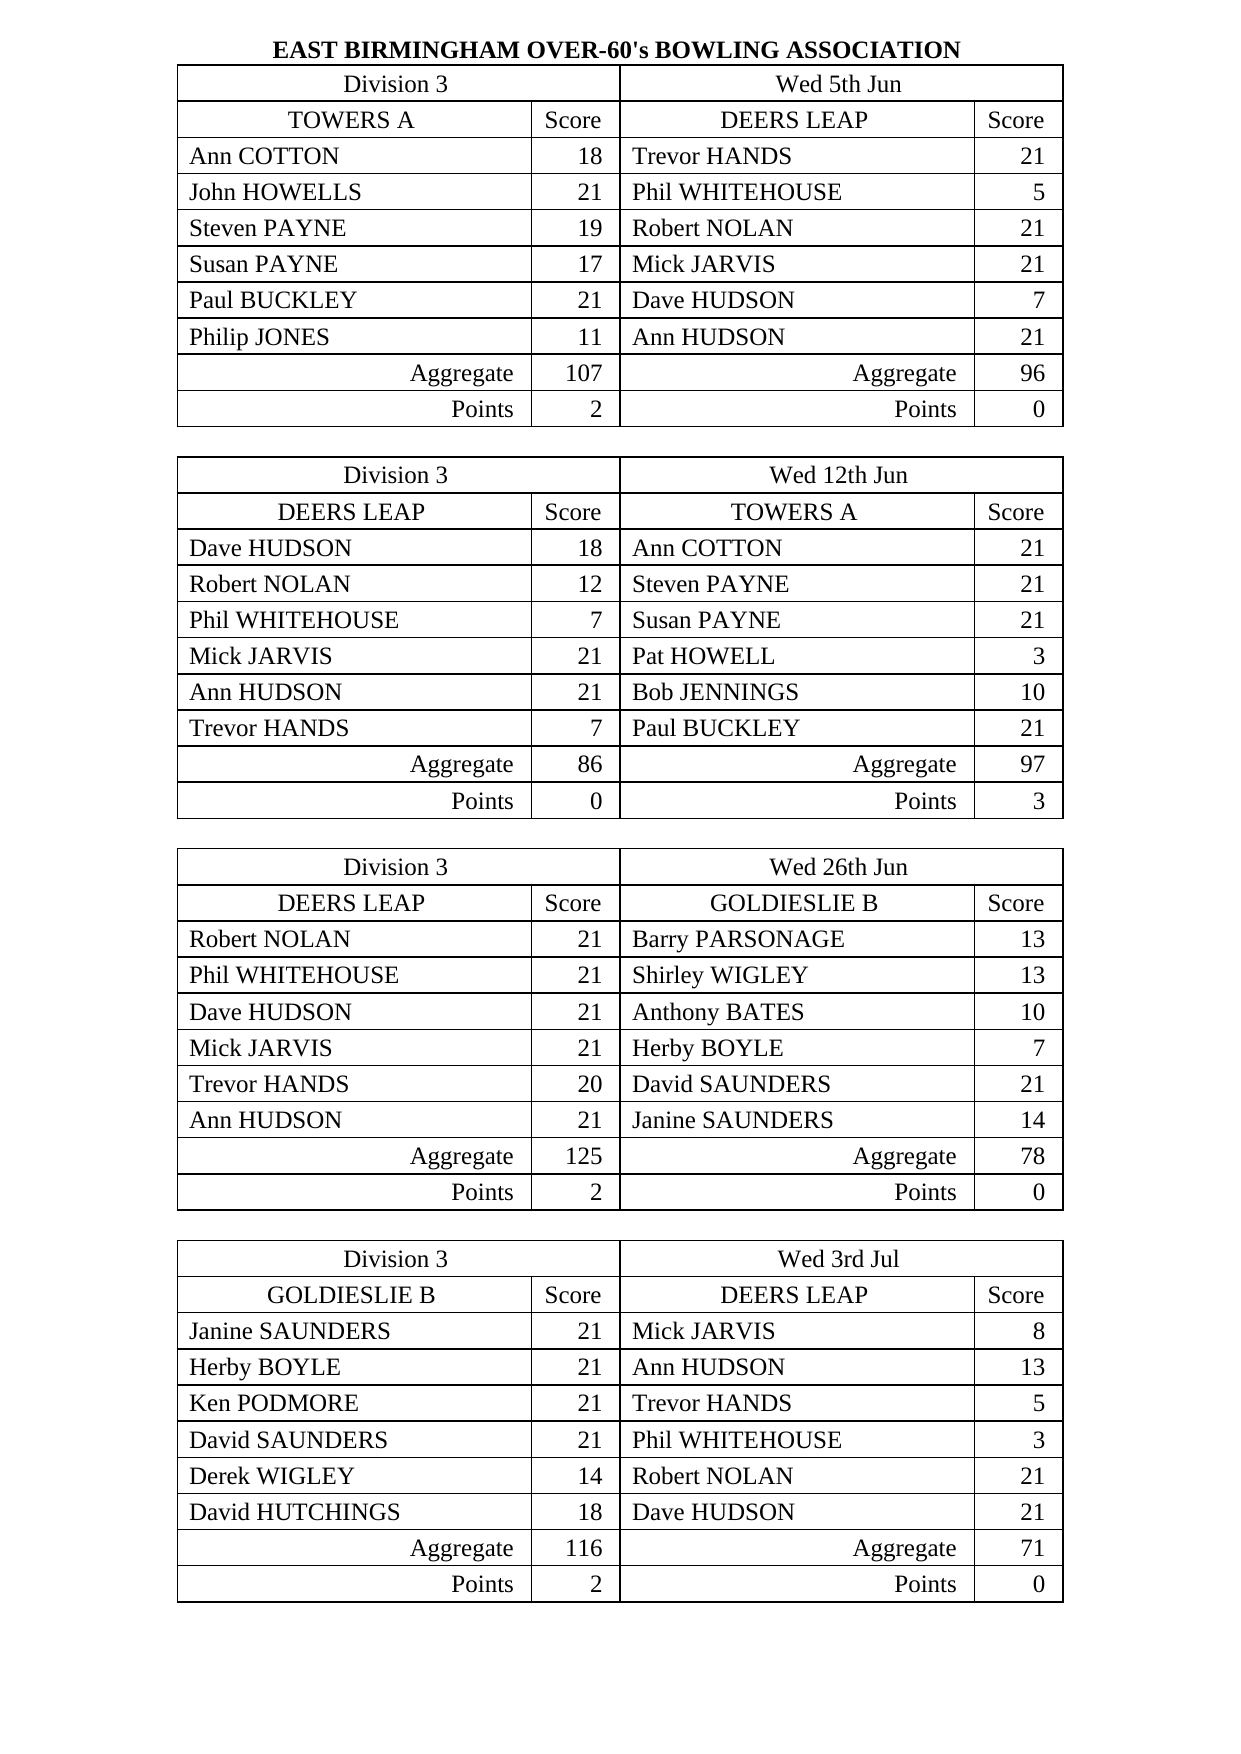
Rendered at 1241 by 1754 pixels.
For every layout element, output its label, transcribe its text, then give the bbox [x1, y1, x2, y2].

table_cell 5 [975, 1386, 1062, 1420]
table_cell Dave HUDSON [621, 283, 974, 317]
table_cell 3 [975, 1422, 1062, 1456]
table_cell Phil WHITEHOUSE [178, 602, 531, 637]
table_cell Ann HUDSON [621, 1350, 974, 1384]
table_cell 7 [975, 283, 1062, 317]
table_cell 8 [975, 1313, 1062, 1348]
table_cell 21 [975, 319, 1062, 353]
table_cell Ken PODMORE [178, 1386, 531, 1420]
table_cell 2 [532, 391, 619, 426]
table_cell 21 [975, 711, 1062, 745]
table_cell 20 [532, 1066, 619, 1101]
table_cell Herby BOYLE [178, 1350, 531, 1384]
table_cell Points [178, 783, 531, 817]
table_cell 21 [975, 530, 1062, 564]
table_cell 7 [532, 711, 619, 745]
table_cell Paul BUCKLEY [178, 283, 531, 317]
table_cell Aggregate [178, 747, 531, 781]
table_cell Mick JARVIS [621, 247, 974, 281]
table_cell 78 [975, 1138, 1062, 1173]
table_cell Aggregate [178, 1138, 531, 1173]
table_cell Barry PARSONAGE [621, 922, 974, 956]
table_cell 21 [975, 247, 1062, 281]
table_cell 21 [975, 1066, 1062, 1101]
table_cell DEERS LEAP [621, 1277, 974, 1312]
table_cell 125 [532, 1138, 619, 1173]
table_cell 0 [975, 1175, 1062, 1209]
table_cell Paul BUCKLEY [621, 711, 974, 745]
table_cell Score [975, 102, 1062, 136]
table_cell 18 [532, 530, 619, 564]
table_cell 21 [532, 1350, 619, 1384]
table_header Division 3 [178, 458, 619, 492]
table_cell Score [532, 102, 619, 136]
table_cell 116 [532, 1530, 619, 1565]
table_cell Ann HUDSON [621, 319, 974, 353]
table_cell 21 [532, 1030, 619, 1064]
table_cell 21 [532, 1313, 619, 1348]
table_cell Ann COTTON [178, 138, 531, 173]
table_cell Phil WHITEHOUSE [621, 174, 974, 209]
table_cell 13 [975, 922, 1062, 956]
table_cell Janine SAUNDERS [621, 1102, 974, 1137]
table_cell 0 [975, 1566, 1062, 1601]
table_cell 3 [975, 783, 1062, 817]
table_cell Score [975, 886, 1062, 920]
table_cell Points [621, 1175, 974, 1209]
table_cell 18 [532, 1494, 619, 1529]
table_cell Dave HUDSON [178, 530, 531, 564]
table_cell David SAUNDERS [621, 1066, 974, 1101]
table_cell Points [621, 391, 974, 426]
table_cell Dave HUDSON [178, 994, 531, 1028]
table_cell 21 [975, 210, 1062, 245]
table_cell Shirley WIGLEY [621, 958, 974, 992]
table_cell 14 [532, 1458, 619, 1492]
table_cell Philip JONES [178, 319, 531, 353]
table_cell TOWERS A [621, 494, 974, 528]
table_cell 21 [975, 1494, 1062, 1529]
table_cell 14 [975, 1102, 1062, 1137]
table_cell Aggregate [178, 355, 531, 389]
table_cell 0 [532, 783, 619, 817]
table_cell 71 [975, 1530, 1062, 1565]
table_cell Steven PAYNE [178, 210, 531, 245]
table_cell Trevor HANDS [621, 1386, 974, 1420]
table_cell 21 [975, 138, 1062, 173]
table_cell 17 [532, 247, 619, 281]
table_cell 3 [975, 638, 1062, 673]
table_cell DEERS LEAP [621, 102, 974, 136]
table_cell 7 [532, 602, 619, 637]
table_cell GOLDIESLIE B [178, 1277, 531, 1312]
table_cell 21 [532, 1422, 619, 1456]
table_cell Aggregate [621, 1138, 974, 1173]
table_cell Ann HUDSON [178, 1102, 531, 1137]
table_cell Aggregate [621, 747, 974, 781]
table_cell DEERS LEAP [178, 886, 531, 920]
table_cell Pat HOWELL [621, 638, 974, 673]
table_cell David HUTCHINGS [178, 1494, 531, 1529]
table_cell Anthony BATES [621, 994, 974, 1028]
table_cell Robert NOLAN [621, 210, 974, 245]
table_cell Robert NOLAN [178, 566, 531, 601]
table_cell 21 [975, 1458, 1062, 1492]
table_cell 21 [532, 283, 619, 317]
table_cell Susan PAYNE [178, 247, 531, 281]
table_cell Mick JARVIS [178, 1030, 531, 1064]
table_cell Score [975, 494, 1062, 528]
table_cell 13 [975, 958, 1062, 992]
table_cell Score [532, 886, 619, 920]
table_cell Score [975, 1277, 1062, 1312]
table_cell 5 [975, 174, 1062, 209]
table_cell 2 [532, 1566, 619, 1601]
table_cell 13 [975, 1350, 1062, 1384]
table_cell 21 [532, 994, 619, 1028]
table_cell 19 [532, 210, 619, 245]
table_cell Janine SAUNDERS [178, 1313, 531, 1348]
table_cell Aggregate [621, 355, 974, 389]
table_cell 97 [975, 747, 1062, 781]
table_cell Steven PAYNE [621, 566, 974, 601]
table_cell Points [178, 391, 531, 426]
table_cell 107 [532, 355, 619, 389]
table_cell 10 [975, 675, 1062, 709]
table_cell Points [621, 1566, 974, 1601]
table_header Division 3 [178, 849, 619, 884]
table_cell John HOWELLS [178, 174, 531, 209]
table_cell 21 [532, 174, 619, 209]
table_cell Mick JARVIS [621, 1313, 974, 1348]
table_cell 21 [532, 675, 619, 709]
table_cell 21 [532, 638, 619, 673]
table_cell 18 [532, 138, 619, 173]
table_header Division 3 [178, 66, 619, 100]
table_cell 21 [532, 1386, 619, 1420]
table_cell Points [178, 1566, 531, 1601]
table_cell GOLDIESLIE B [621, 886, 974, 920]
table_cell 21 [532, 922, 619, 956]
table_cell 21 [975, 602, 1062, 637]
table_header Wed 26th Jun [621, 849, 1062, 884]
table_cell Ann COTTON [621, 530, 974, 564]
table_cell Aggregate [621, 1530, 974, 1565]
table_cell TOWERS A [178, 102, 531, 136]
table_cell Dave HUDSON [621, 1494, 974, 1529]
table_cell Trevor HANDS [621, 138, 974, 173]
table_cell 0 [975, 391, 1062, 426]
table_cell Score [532, 494, 619, 528]
table_cell 10 [975, 994, 1062, 1028]
table_cell 12 [532, 566, 619, 601]
table_cell David SAUNDERS [178, 1422, 531, 1456]
table_cell Robert NOLAN [621, 1458, 974, 1492]
table_cell Robert NOLAN [178, 922, 531, 956]
table_cell 7 [975, 1030, 1062, 1064]
table_cell 2 [532, 1175, 619, 1209]
table_cell 21 [532, 1102, 619, 1137]
table_cell Trevor HANDS [178, 711, 531, 745]
table_cell 21 [532, 958, 619, 992]
table_cell Phil WHITEHOUSE [621, 1422, 974, 1456]
table_cell 96 [975, 355, 1062, 389]
table_cell Score [532, 1277, 619, 1312]
table_header Division 3 [178, 1241, 619, 1276]
table_header Wed 5th Jun [621, 66, 1062, 100]
table_cell Trevor HANDS [178, 1066, 531, 1101]
table_cell Mick JARVIS [178, 638, 531, 673]
table_cell 86 [532, 747, 619, 781]
table_cell 21 [975, 566, 1062, 601]
table_header Wed 3rd Jul [621, 1241, 1062, 1276]
table_cell Aggregate [178, 1530, 531, 1565]
table_cell DEERS LEAP [178, 494, 531, 528]
table_cell Points [621, 783, 974, 817]
table_cell Bob JENNINGS [621, 675, 974, 709]
table_cell Derek WIGLEY [178, 1458, 531, 1492]
table_header Wed 12th Jun [621, 458, 1062, 492]
table_cell Ann HUDSON [178, 675, 531, 709]
table_cell Susan PAYNE [621, 602, 974, 637]
table_cell 11 [532, 319, 619, 353]
table_cell Phil WHITEHOUSE [178, 958, 531, 992]
table_cell Points [178, 1175, 531, 1209]
table_cell Herby BOYLE [621, 1030, 974, 1064]
